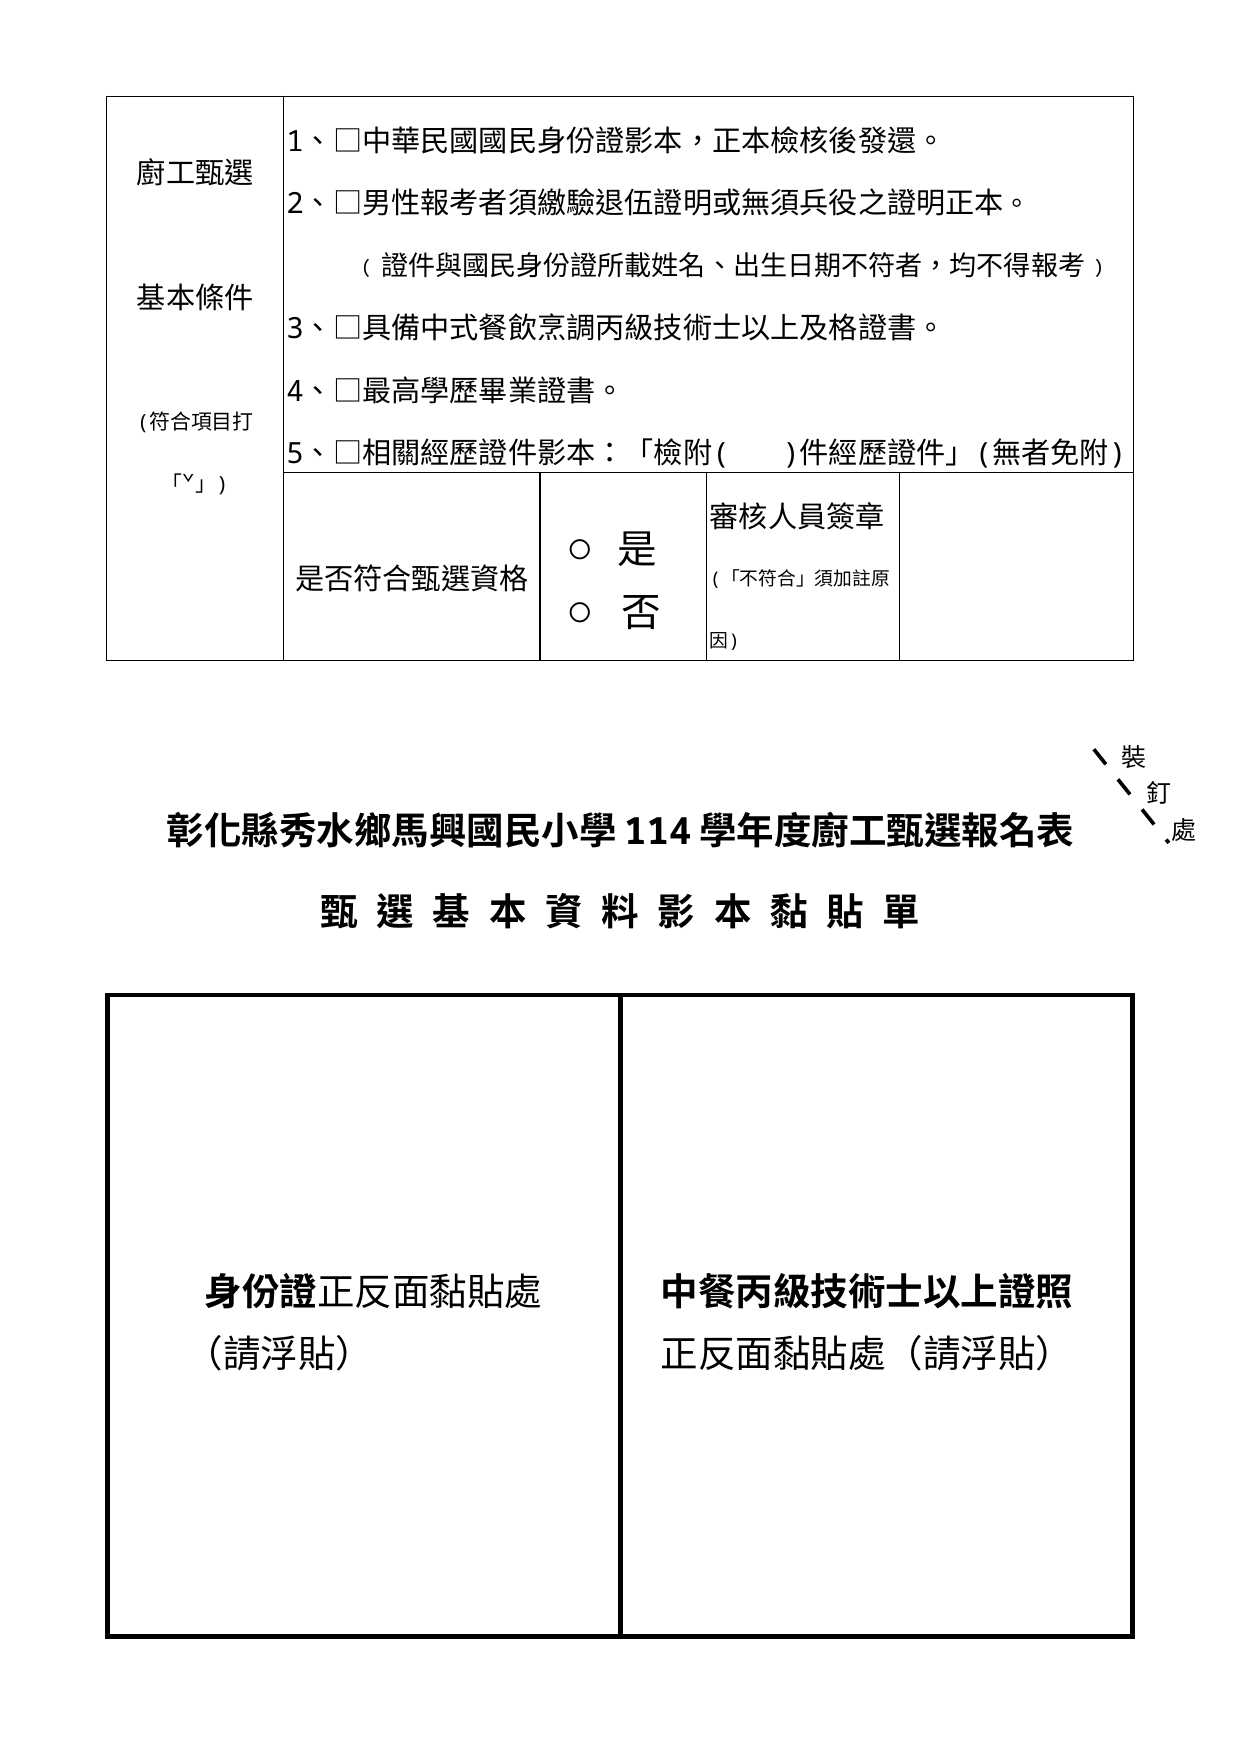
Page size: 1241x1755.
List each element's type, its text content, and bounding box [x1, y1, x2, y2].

table_cell 1、□中華民國國民身份證影本，正本檢核後發還。 2、□男性報考者須繳驗退伍證明或無須兵役之證明正本。 ﹙證件與國民身份證所載姓名、出生日期不符者，均不得報考﹚ 3、□具備中式餐飲烹調丙級技術士以上及格證書。 4、□最高學歷畢業證書。 5、□相關經歷證件影本：「檢附( )件經歷證件」(無者免附) [284, 97, 1133, 472]
table_cell 是否符合甄選資格 [284, 473, 539, 660]
text 裝 [1121, 738, 1188, 774]
text 處 [1121, 810, 1188, 846]
table_cell 審核人員簽章(「不符合」須加註原因) [707, 473, 899, 660]
text 彰化縣秀水鄉馬興國民小學114學年度廚工甄選報名表 [106, 730, 1203, 880]
table_header 中餐丙級技術士以上證照 正反面黏貼處（請浮貼） [623, 997, 1130, 1634]
table_header 身份證正反面黏貼處 （請浮貼） [110, 997, 618, 1634]
text 甄 選 基 本 資 料 影 本 黏 貼 單 [106, 868, 1134, 930]
table_cell 廚工甄選 基本條件 (符合項目打「ˇ」) [107, 97, 283, 660]
text 釘 [1121, 774, 1188, 810]
table_cell [900, 473, 1133, 660]
table_cell ○ 是 ○ 否 [541, 473, 706, 660]
